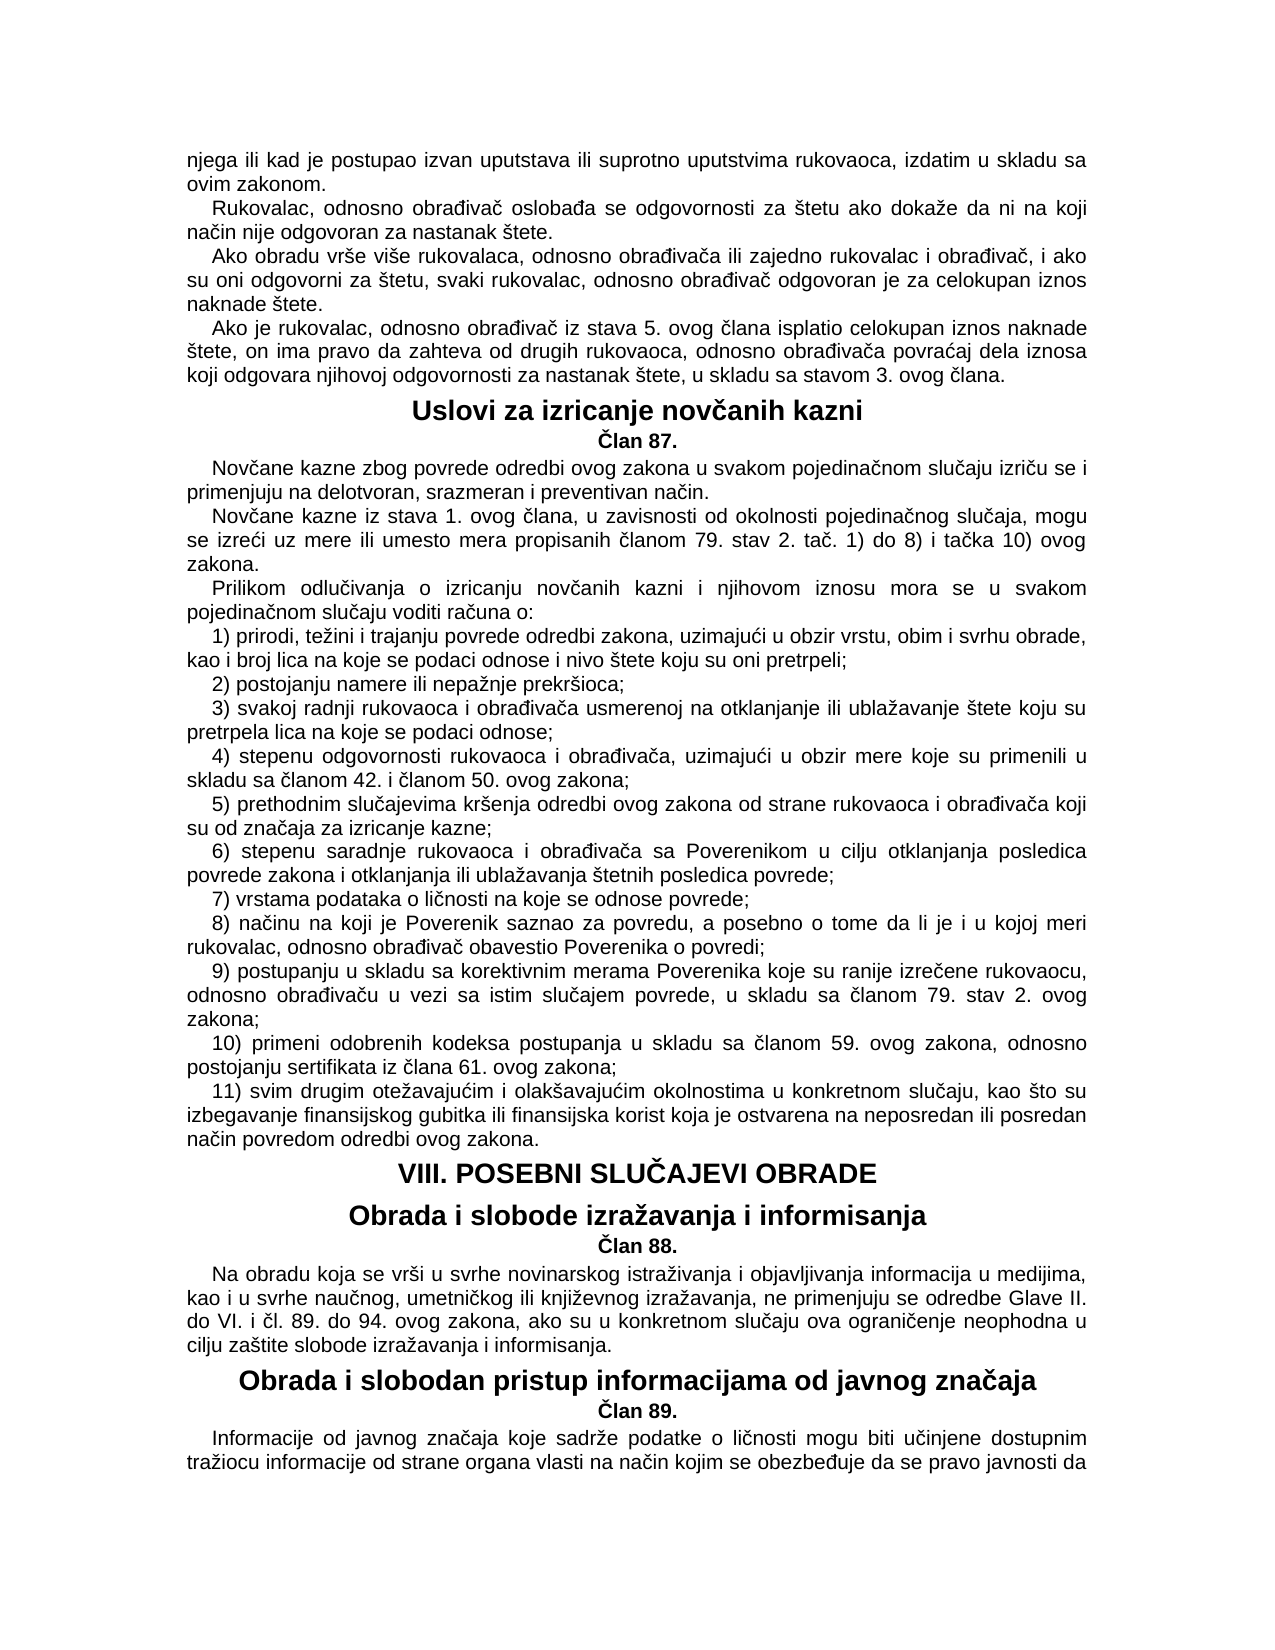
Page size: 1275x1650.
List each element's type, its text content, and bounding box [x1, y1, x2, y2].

text 5) prethodnim slučajevima kršenja odredbi ovog zakona od strane rukovaoca i obrađivača koji su od značaja za izricanje kazne; [187, 791, 1088, 839]
text Član 87. [148, 429, 1127, 453]
text Na obradu koja se vrši u svrhe novinarskog istraživanja i objavljivanja informacija u medijima, kao i u svrhe naučnog, umetničkog ili književnog izražavanja, ne primenjuju se odredbe Glave II. do VI. i čl. 89. do 94. ovog zakona, ako su u konkretnom slučaju ova ograničenje neophodna u cilju zaštite slobode izražavanja i informisanja. [187, 1261, 1088, 1357]
text Ako je rukovalac, odnosno obrađivač iz stava 5. ovog člana isplatio celokupan iznos naknade štete, on ima pravo da zahteva od drugih rukovaoca, odnosno obrađivača povraćaj dela iznosa koji odgovara njihovoj odgovornosti za nastanak štete, u skladu sa stavom 3. ovog člana. [187, 315, 1088, 387]
text njega ili kad je postupao izvan uputstava ili suprotno uputstvima rukovaoca, izdatim u skladu sa ovim zakonom. [187, 148, 1088, 196]
text Informacije od javnog značaja koje sadrže podatke o ličnosti mogu biti učinjene dostupnim tražiocu informacije od strane organa vlasti na način kojim se obezbeđuje da se pravo javnosti da [187, 1426, 1088, 1474]
text Novčane kazne zbog povrede odredbi ovog zakona u svakom pojedinačnom slučaju izriču se i primenjuju na delotvoran, srazmeran i preventivan način. [187, 456, 1088, 504]
text Prilikom odlučivanja o izricanju novčanih kazni i njihovom iznosu mora se u svakom pojedinačnom slučaju voditi računa o: [187, 576, 1088, 624]
text 11) svim drugim otežavajućim i olakšavajućim okolnostima u konkretnom slučaju, kao što su izbegavanje finansijskog gubitka ili finansijska korist koja je ostvarena na neposredan ili posredan način povredom odredbi ovog zakona. [187, 1079, 1088, 1151]
text 10) primeni odobrenih kodeksa postupanja u skladu sa članom 59. ovog zakona, odnosno postojanju sertifikata iz člana 61. ovog zakona; [187, 1031, 1088, 1079]
text Član 89. [148, 1399, 1127, 1423]
text Novčane kazne iz stava 1. ovog člana, u zavisnosti od okolnosti pojedinačnog slučaja, mogu se izreći uz mere ili umesto mera propisanih članom 79. stav 2. tač. 1) do 8) i tačka 10) ovog zakona. [187, 504, 1088, 576]
text 1) prirodi, težini i trajanju povrede odredbi zakona, uzimajući u obzir vrstu, obim i svrhu obrade, kao i broj lica na koje se podaci odnose i nivo štete koju su oni pretrpeli; [187, 624, 1088, 672]
text 7) vrstama podataka o ličnosti na koje se odnose povrede; [187, 887, 1088, 911]
text Obrada i slobodan pristup informacijama od javnog značaja [148, 1363, 1127, 1396]
text 8) načinu na koji je Poverenik saznao za povredu, a posebno o tome da li je i u kojoj meri rukovalac, odnosno obrađivač obavestio Poverenika o povredi; [187, 911, 1088, 959]
text 6) stepenu saradnje rukovaoca i obrađivača sa Poverenikom u cilju otklanjanja posledica povrede zakona i otklanjanja ili ublažavanja štetnih posledica povrede; [187, 839, 1088, 887]
text 9) postupanju u skladu sa korektivnim merama Poverenika koje su ranije izrečene rukovaocu, odnosno obrađivaču u vezi sa istim slučajem povrede, u skladu sa članom 79. stav 2. ovog zakona; [187, 959, 1088, 1031]
text Rukovalac, odnosno obrađivač oslobađa se odgovornosti za štetu ako dokaže da ni na koji način nije odgovoran za nastanak štete. [187, 196, 1088, 243]
text Uslovi za izricanje novčanih kazni [148, 393, 1127, 426]
text Član 88. [148, 1234, 1127, 1258]
text 2) postojanju namere ili nepažnje prekršioca; [187, 672, 1088, 696]
text 4) stepenu odgovornosti rukovaoca i obrađivača, uzimajući u obzir mere koje su primenili u skladu sa članom 42. i članom 50. ovog zakona; [187, 743, 1088, 791]
text Ako obradu vrše više rukovalaca, odnosno obrađivača ili zajedno rukovalac i obrađivač, i ako su oni odgovorni za štetu, svaki rukovalac, odnosno obrađivač odgovoran je za celokupan iznos naknade štete. [187, 243, 1088, 315]
text 3) svakoj radnji rukovaoca i obrađivača usmerenoj na otklanjanje ili ublažavanje štete koju su pretrpela lica na koje se podaci odnose; [187, 696, 1088, 743]
text VIII. POSEBNI SLUČAJEVI OBRADE [171, 1157, 1104, 1189]
text Obrada i slobode izražavanja i informisanja [148, 1199, 1127, 1231]
